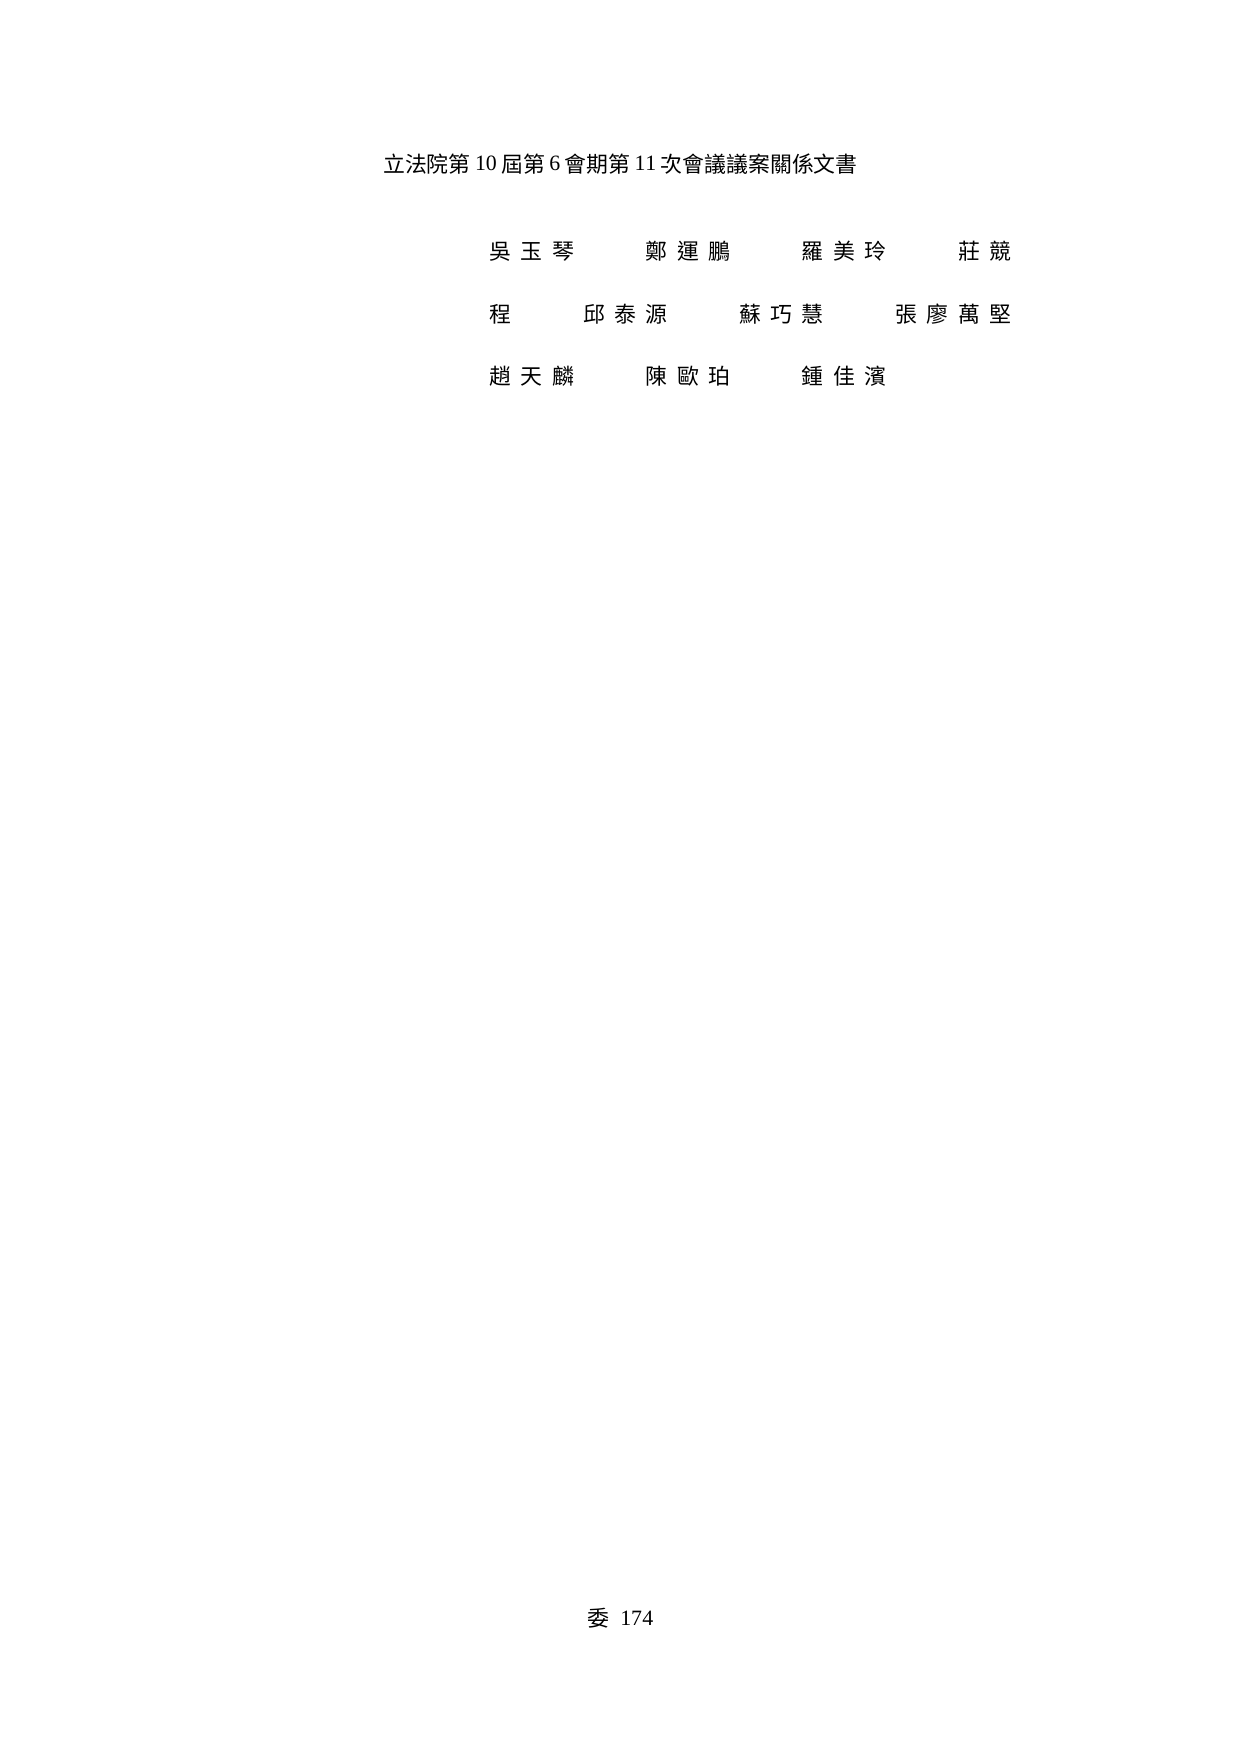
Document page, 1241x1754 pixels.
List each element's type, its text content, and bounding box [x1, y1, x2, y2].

text 吳玉琴 鄭運鵬 羅美玲 莊競程 邱泰源 蘇巧慧 張廖萬堅 趙天麟 陳歐珀 鍾佳濱 [393, 219, 1023, 406]
